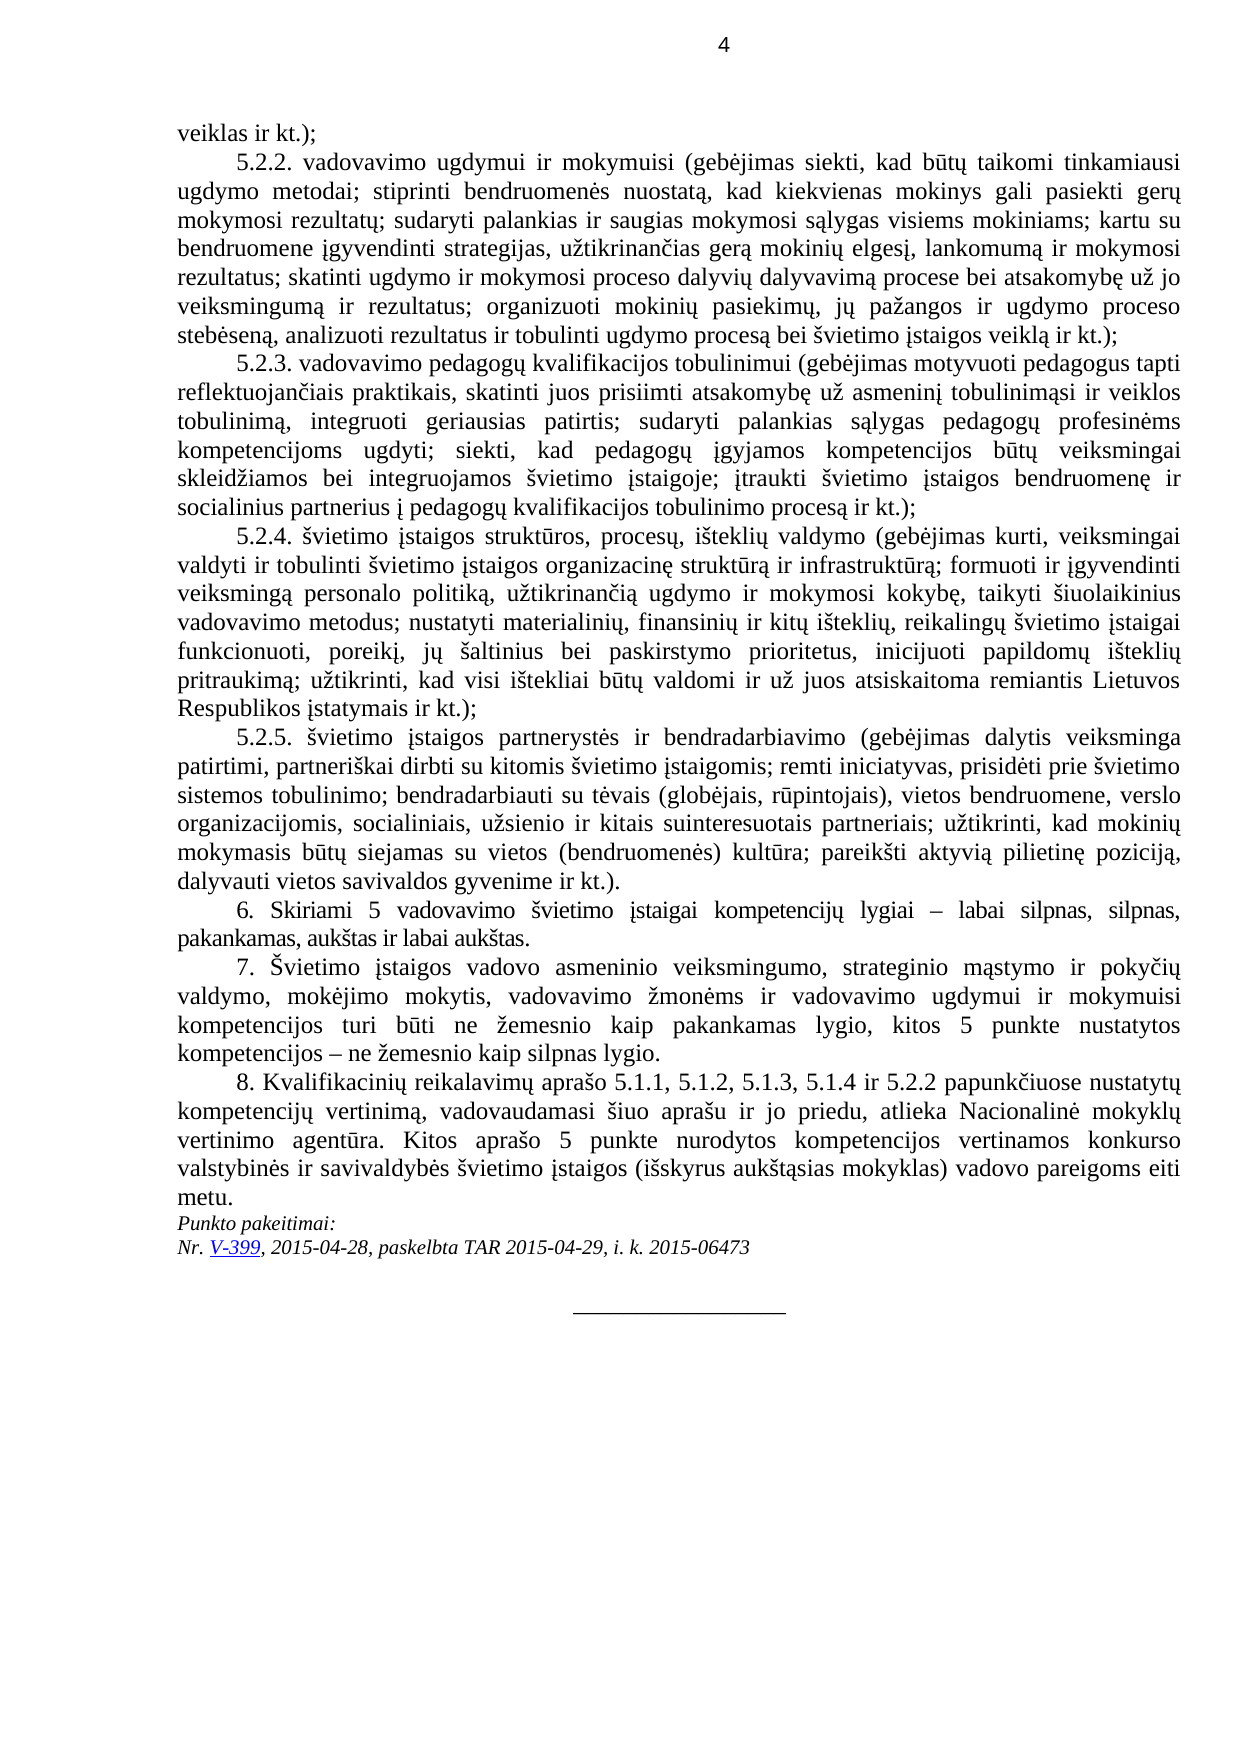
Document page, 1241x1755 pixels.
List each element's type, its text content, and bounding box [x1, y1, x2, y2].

text Nr. V-399, 2015-04-28, paskelbta TAR 2015-04-29, i. k. 2015-06473 [177, 1235, 1182, 1259]
text Punkto pakeitimai: [177, 1211, 1182, 1235]
text 5.2.5. švietimo įstaigos partnerystės ir bendradarbiavimo (gebėjimas dalytis veiksminga patirtimi, partneriškai dirbti su kitomis švietimo įstaigomis; remti iniciatyvas, prisidėti prie švietimo sistemos tobulinimo; bendradarbiauti su tėvais (globėjais, rūpintojais), vietos bendruomene, verslo organizacijomis, socialiniais, užsienio ir kitais suinteresuotais partneriais; užtikrinti, kad mokinių mokymasis būtų siejamas su vietos (bendruomenės) kultūra; pareikšti aktyvią pilietinę poziciją, dalyvauti vietos savivaldos gyvenime ir kt.). [177, 722, 1182, 895]
text veiklas ir kt.); [177, 118, 1182, 147]
text 5.2.3. vadovavimo pedagogų kvalifikacijos tobulinimui (gebėjimas motyvuoti pedagogus tapti reflektuojančiais praktikais, skatinti juos prisiimti atsakomybę už asmeninį tobulinimąsi ir veiklos tobulinimą, integruoti geriausias patirtis; sudaryti palankias sąlygas pedagogų profesinėms kompetencijoms ugdyti; siekti, kad pedagogų įgyjamos kompetencijos būtų veiksmingai skleidžiamos bei integruojamos švietimo įstaigoje; įtraukti švietimo įstaigos bendruomenę ir socialinius partnerius į pedagogų kvalifikacijos tobulinimo procesą ir kt.); [177, 348, 1182, 521]
text 8. Kvalifikacinių reikalavimų aprašo 5.1.1, 5.1.2, 5.1.3, 5.1.4 ir 5.2.2 papunkčiuose nustatytų kompetencijų vertinimą, vadovaudamasi šiuo aprašu ir jo priedu, atlieka Nacionalinė mokyklų vertinimo agentūra. Kitos aprašo 5 punkte nurodytos kompetencijos vertinamos konkurso valstybinės ir savivaldybės švietimo įstaigos (išskyrus aukštąsias mokyklas) vadovo pareigoms eiti metu. [177, 1067, 1182, 1211]
text 5.2.2. vadovavimo ugdymui ir mokymuisi (gebėjimas siekti, kad būtų taikomi tinkamiausi ugdymo metodai; stiprinti bendruomenės nuostatą, kad kiekvienas mokinys gali pasiekti gerų mokymosi rezultatų; sudaryti palankias ir saugias mokymosi sąlygas visiems mokiniams; kartu su bendruomene įgyvendinti strategijas, užtikrinančias gerą mokinių elgesį, lankomumą ir mokymosi rezultatus; skatinti ugdymo ir mokymosi proceso dalyvių dalyvavimą procese bei atsakomybę už jo veiksmingumą ir rezultatus; organizuoti mokinių pasiekimų, jų pažangos ir ugdymo proceso stebėseną, analizuoti rezultatus ir tobulinti ugdymo procesą bei švietimo įstaigos veiklą ir kt.); [177, 147, 1182, 348]
text 7. Švietimo įstaigos vadovo asmeninio veiksmingumo, strateginio mąstymo ir pokyčių valdymo, mokėjimo mokytis, vadovavimo žmonėms ir vadovavimo ugdymui ir mokymuisi kompetencijos turi būti ne žemesnio kaip pakankamas lygio, kitos 5 punkte nustatytos kompetencijos – ne žemesnio kaip silpnas lygio. [177, 952, 1182, 1067]
text 5.2.4. švietimo įstaigos struktūros, procesų, išteklių valdymo (gebėjimas kurti, veiksmingai valdyti ir tobulinti švietimo įstaigos organizacinę struktūrą ir infrastruktūrą; formuoti ir įgyvendinti veiksmingą personalo politiką, užtikrinančią ugdymo ir mokymosi kokybę, taikyti šiuolaikinius vadovavimo metodus; nustatyti materialinių, finansinių ir kitų išteklių, reikalingų švietimo įstaigai funkcionuoti, poreikį, jų šaltinius bei paskirstymo prioritetus, inicijuoti papildomų išteklių pritraukimą; užtikrinti, kad visi ištekliai būtų valdomi ir už juos atsiskaitoma remiantis Lietuvos Respublikos įstatymais ir kt.); [177, 521, 1182, 722]
text _________________ [177, 1288, 1182, 1317]
text 6. Skiriami 5 vadovavimo švietimo įstaigai kompetencijų lygiai – labai silpnas, silpnas, pakankamas, aukštas ir labai aukštas. [177, 895, 1182, 952]
